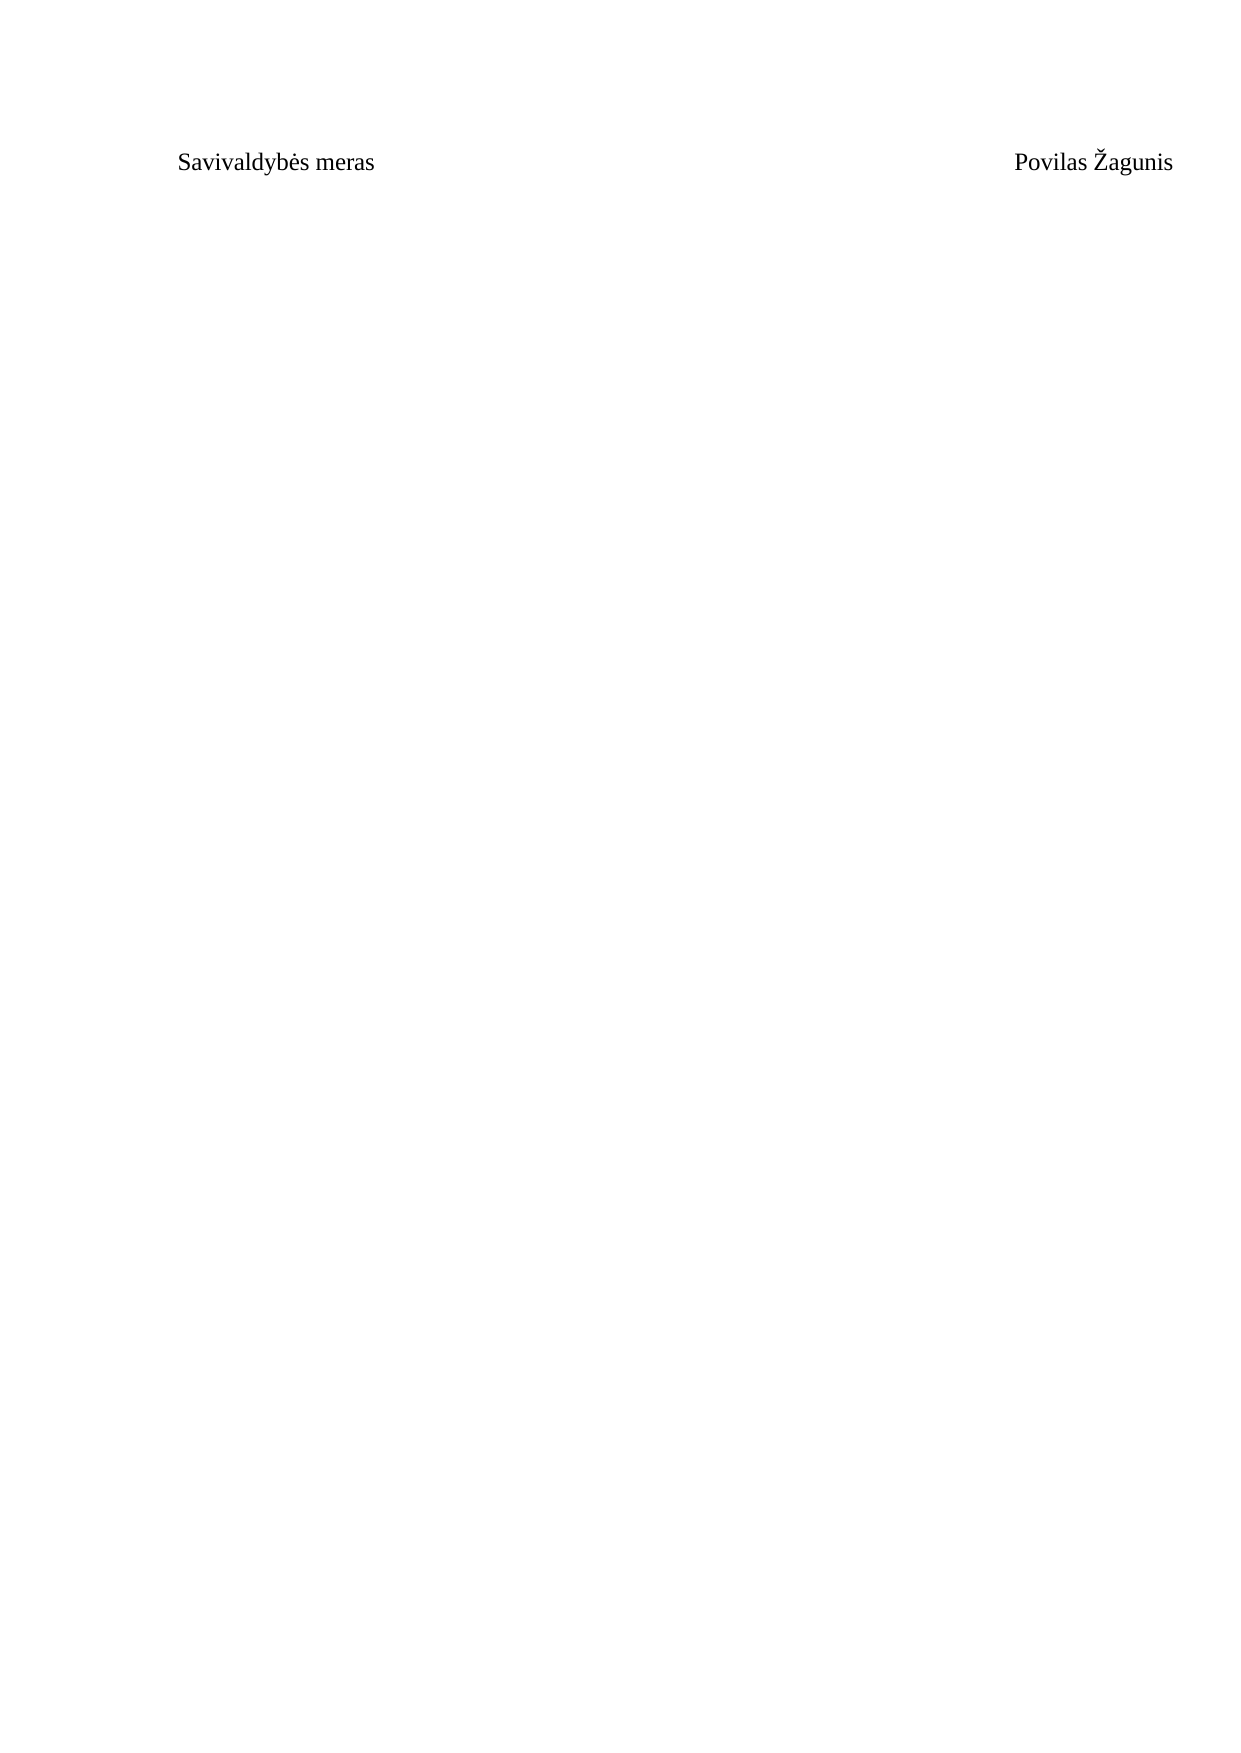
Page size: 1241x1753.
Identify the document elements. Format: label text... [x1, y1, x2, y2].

text Savivaldybės meras Povilas Žagunis [177, 147, 1181, 176]
